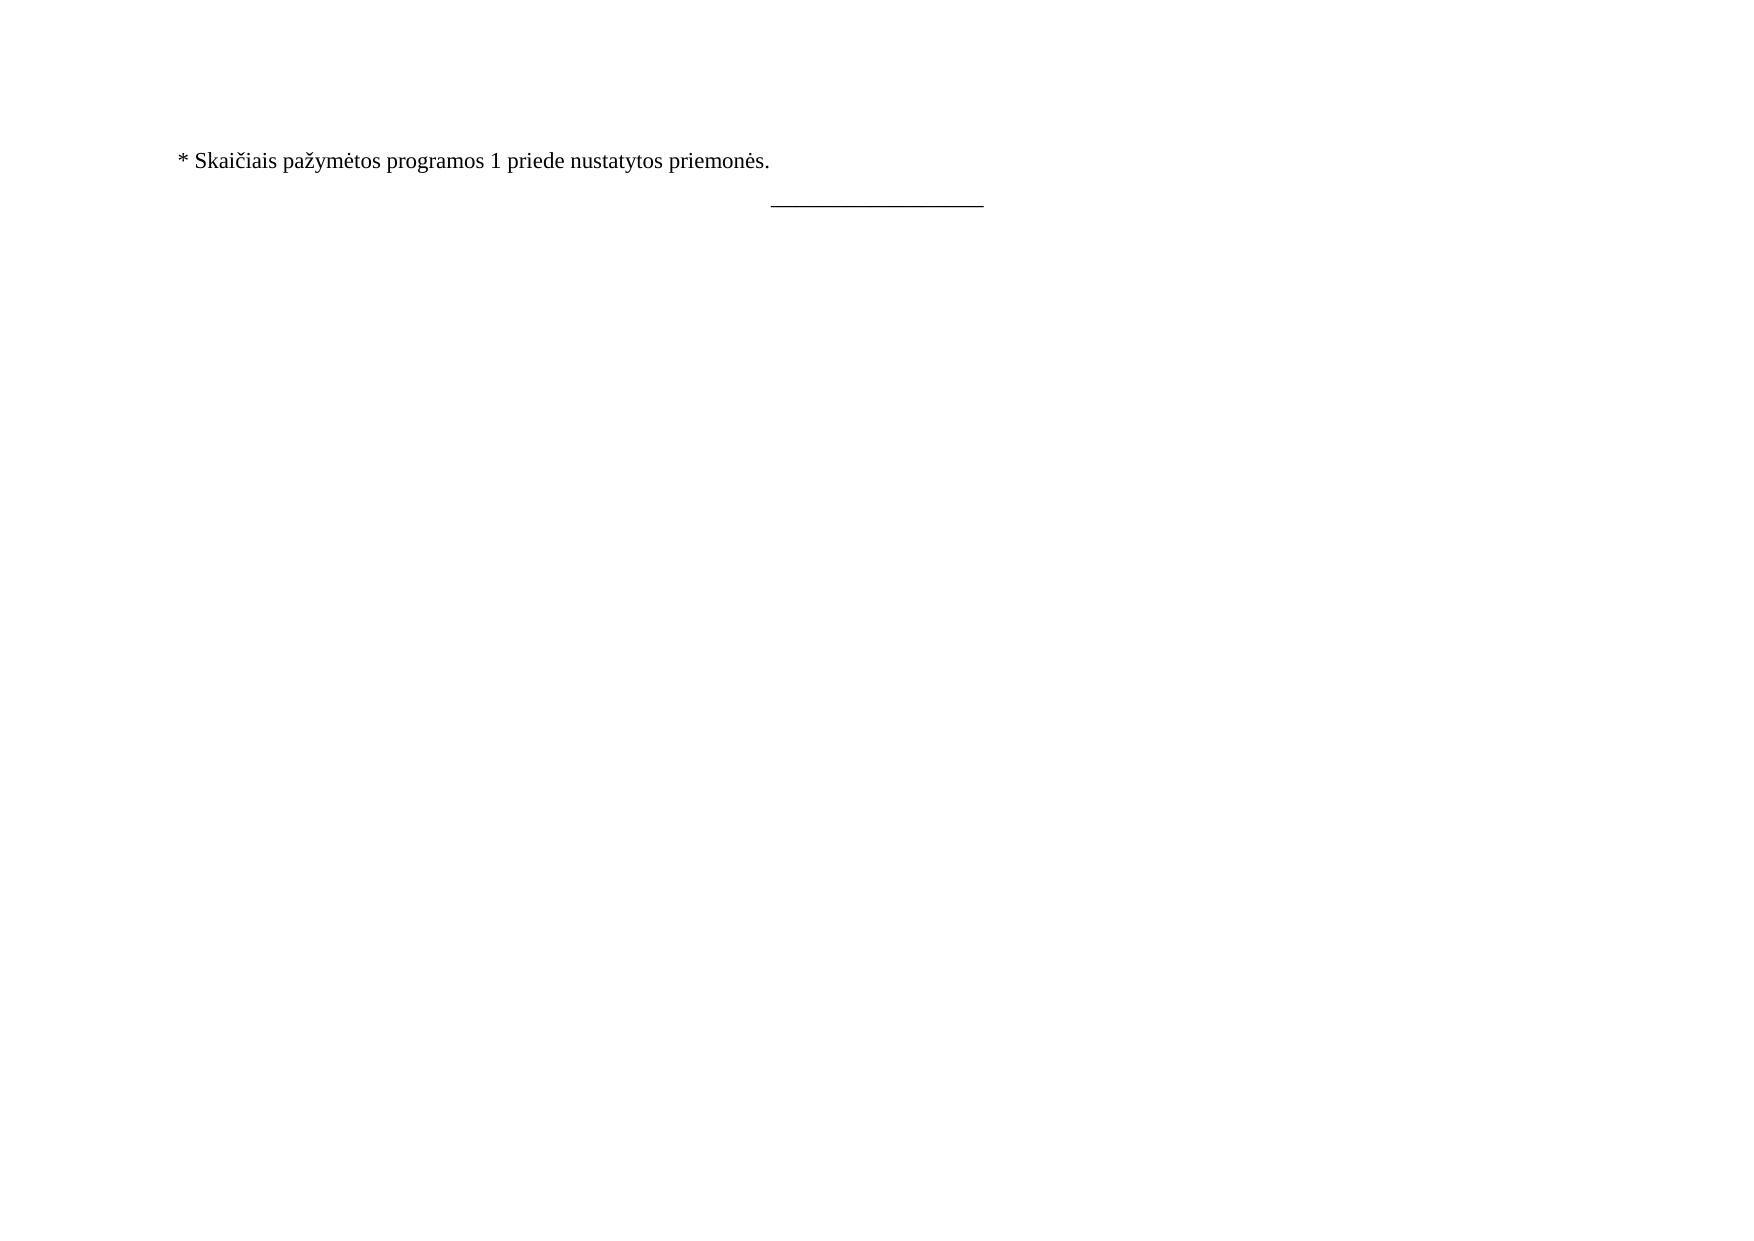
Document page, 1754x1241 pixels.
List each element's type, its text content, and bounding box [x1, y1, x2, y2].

text * Skaičiais pažymėtos programos 1 priede nustatytos priemonės. [118, 148, 1636, 174]
text _________________ [118, 181, 1636, 210]
